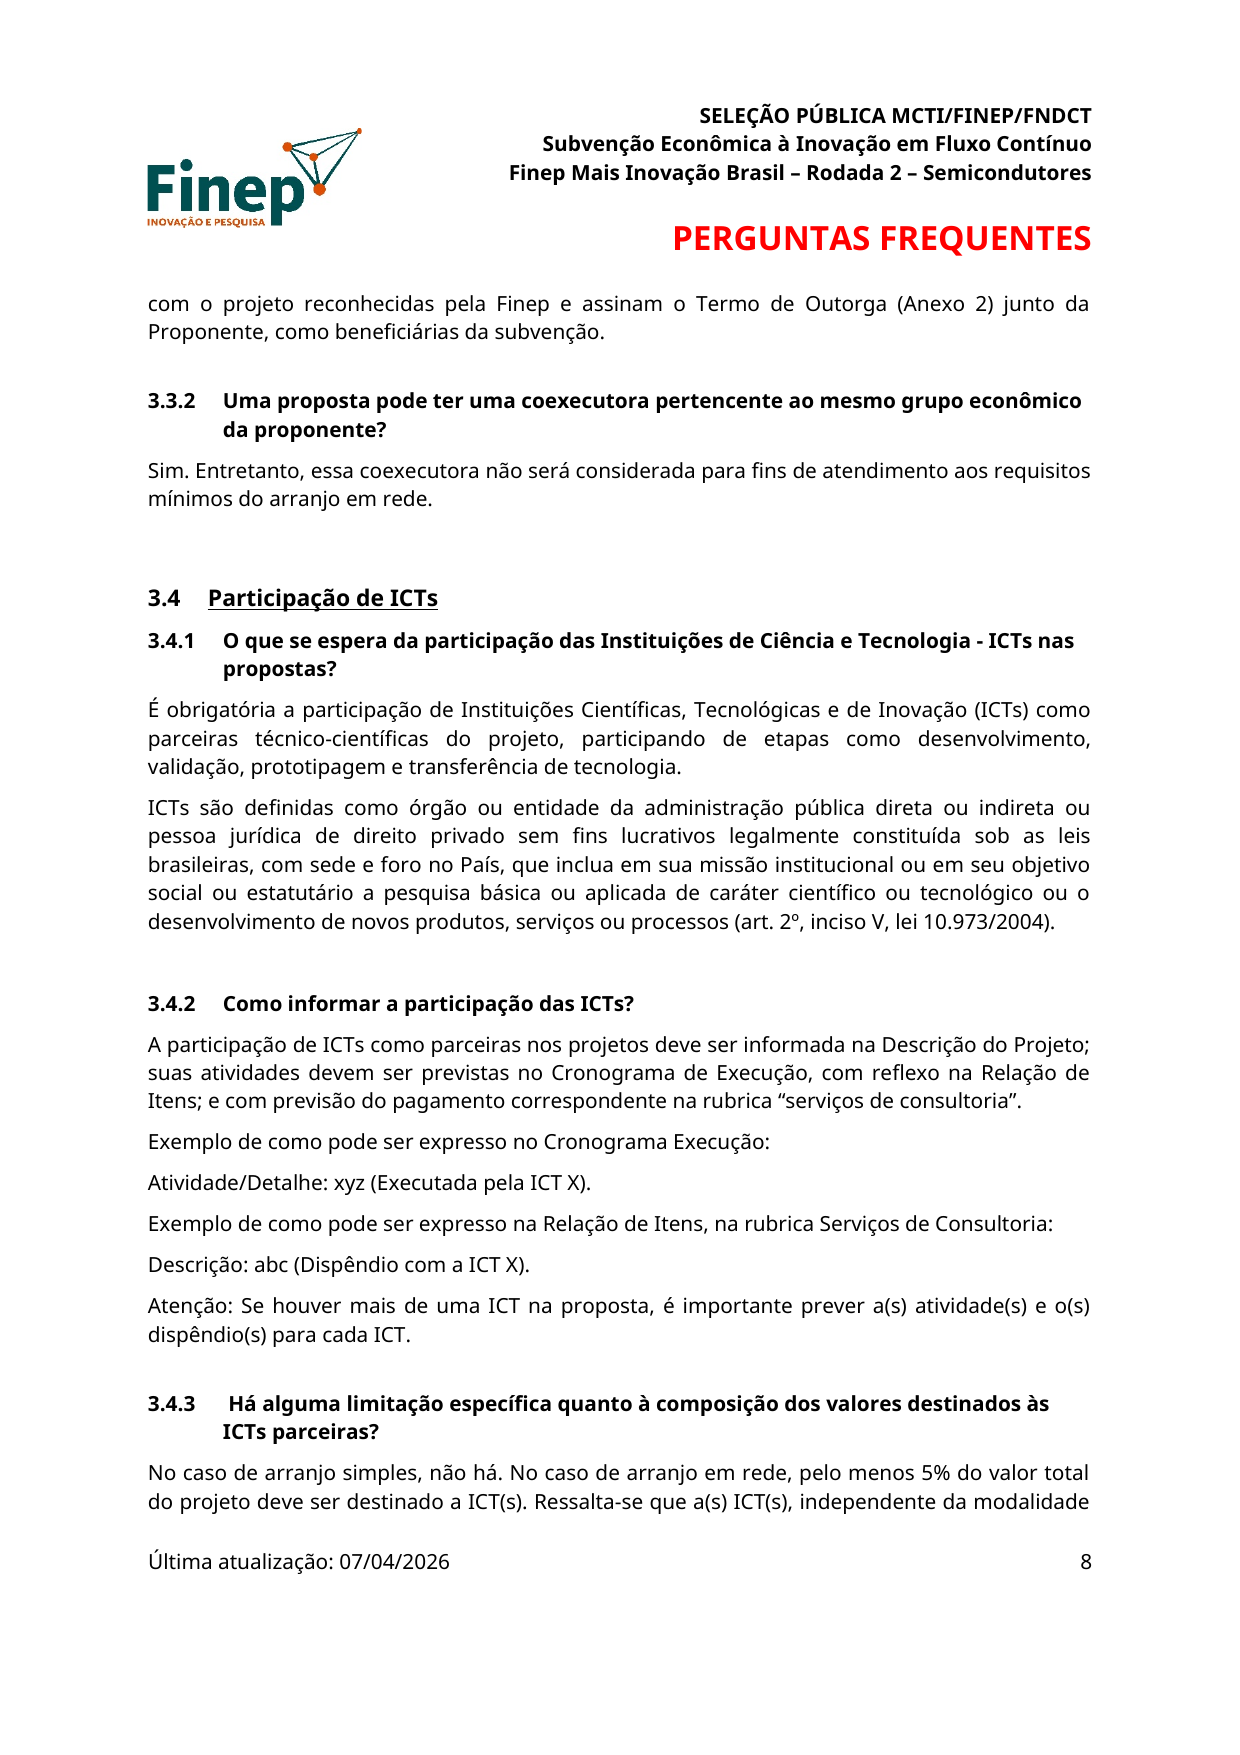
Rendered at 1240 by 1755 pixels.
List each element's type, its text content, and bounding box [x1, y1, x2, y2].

text ICTs são definidas como órgão ou entidade da administração pública direta ou indireta ou pessoa jurídica de direito privado sem fins lucrativos legalmente constituída sob as leis brasileiras, com sede e foro no País, que inclua em sua missão institucional ou em seu objetivo social ou estatutário a pesquisa básica ou aplicada de caráter científico ou tecnológico ou o desenvolvimento de novos produtos, serviços ou processos (art. 2º, inciso V, lei 10.973/2004). [148, 793, 1092, 935]
text com o projeto reconhecidas pela Finep e assinam o Termo de Outorga (Anexo 2) junto da Proponente, como beneficiárias da subvenção. [148, 289, 1092, 346]
text Atividade/Detalhe: xyz (Executada pela ICT X). [148, 1168, 1092, 1197]
subtitle Como informar a participação das ICTs? [148, 989, 1092, 1017]
text É obrigatória a participação de Instituições Científicas, Tecnológicas e de Inovação (ICTs) como parceiras técnico-científicas do projeto, participando de etapas como desenvolvimento, validação, prototipagem e transferência de tecnologia. [148, 695, 1092, 781]
text No caso de arranjo simples, não há. No caso de arranjo em rede, pelo menos 5% do valor total do projeto deve ser destinado a ICT(s). Ressalta-se que a(s) ICT(s), independente da modalidade [148, 1458, 1092, 1515]
text Atenção: Se houver mais de uma ICT na proposta, é importante prever a(s) atividade(s) e o(s) dispêndio(s) para cada ICT. [148, 1291, 1092, 1348]
text Exemplo de como pode ser expresso na Relação de Itens, na rubrica Serviços de Consultoria: [148, 1209, 1092, 1238]
text A participação de ICTs como parceiras nos projetos deve ser informada na Descrição do Projeto; suas atividades devem ser previstas no Cronograma de Execução, com reflexo na Relação de Itens; e com previsão do pagamento correspondente na rubrica “serviços de consultoria”. [148, 1030, 1092, 1115]
subtitle Há alguma limitação específica quanto à composição dos valores destinados às ICTs parceiras? [148, 1389, 1092, 1446]
text Exemplo de como pode ser expresso no Cronograma Execução: [148, 1127, 1092, 1156]
subtitle O que se espera da participação das Instituições de Ciência e Tecnologia - ICTs nas propostas? [148, 626, 1092, 683]
text Descrição: abc (Dispêndio com a ICT X). [148, 1250, 1092, 1279]
subtitle Uma proposta pode ter uma coexecutora pertencente ao mesmo grupo econômico da proponente? [148, 387, 1092, 443]
subtitle Participação de ICTs [148, 582, 1092, 613]
text Sim. Entretanto, essa coexecutora não será considerada para fins de atendimento aos requisitos mínimos do arranjo em rede. [148, 456, 1092, 513]
